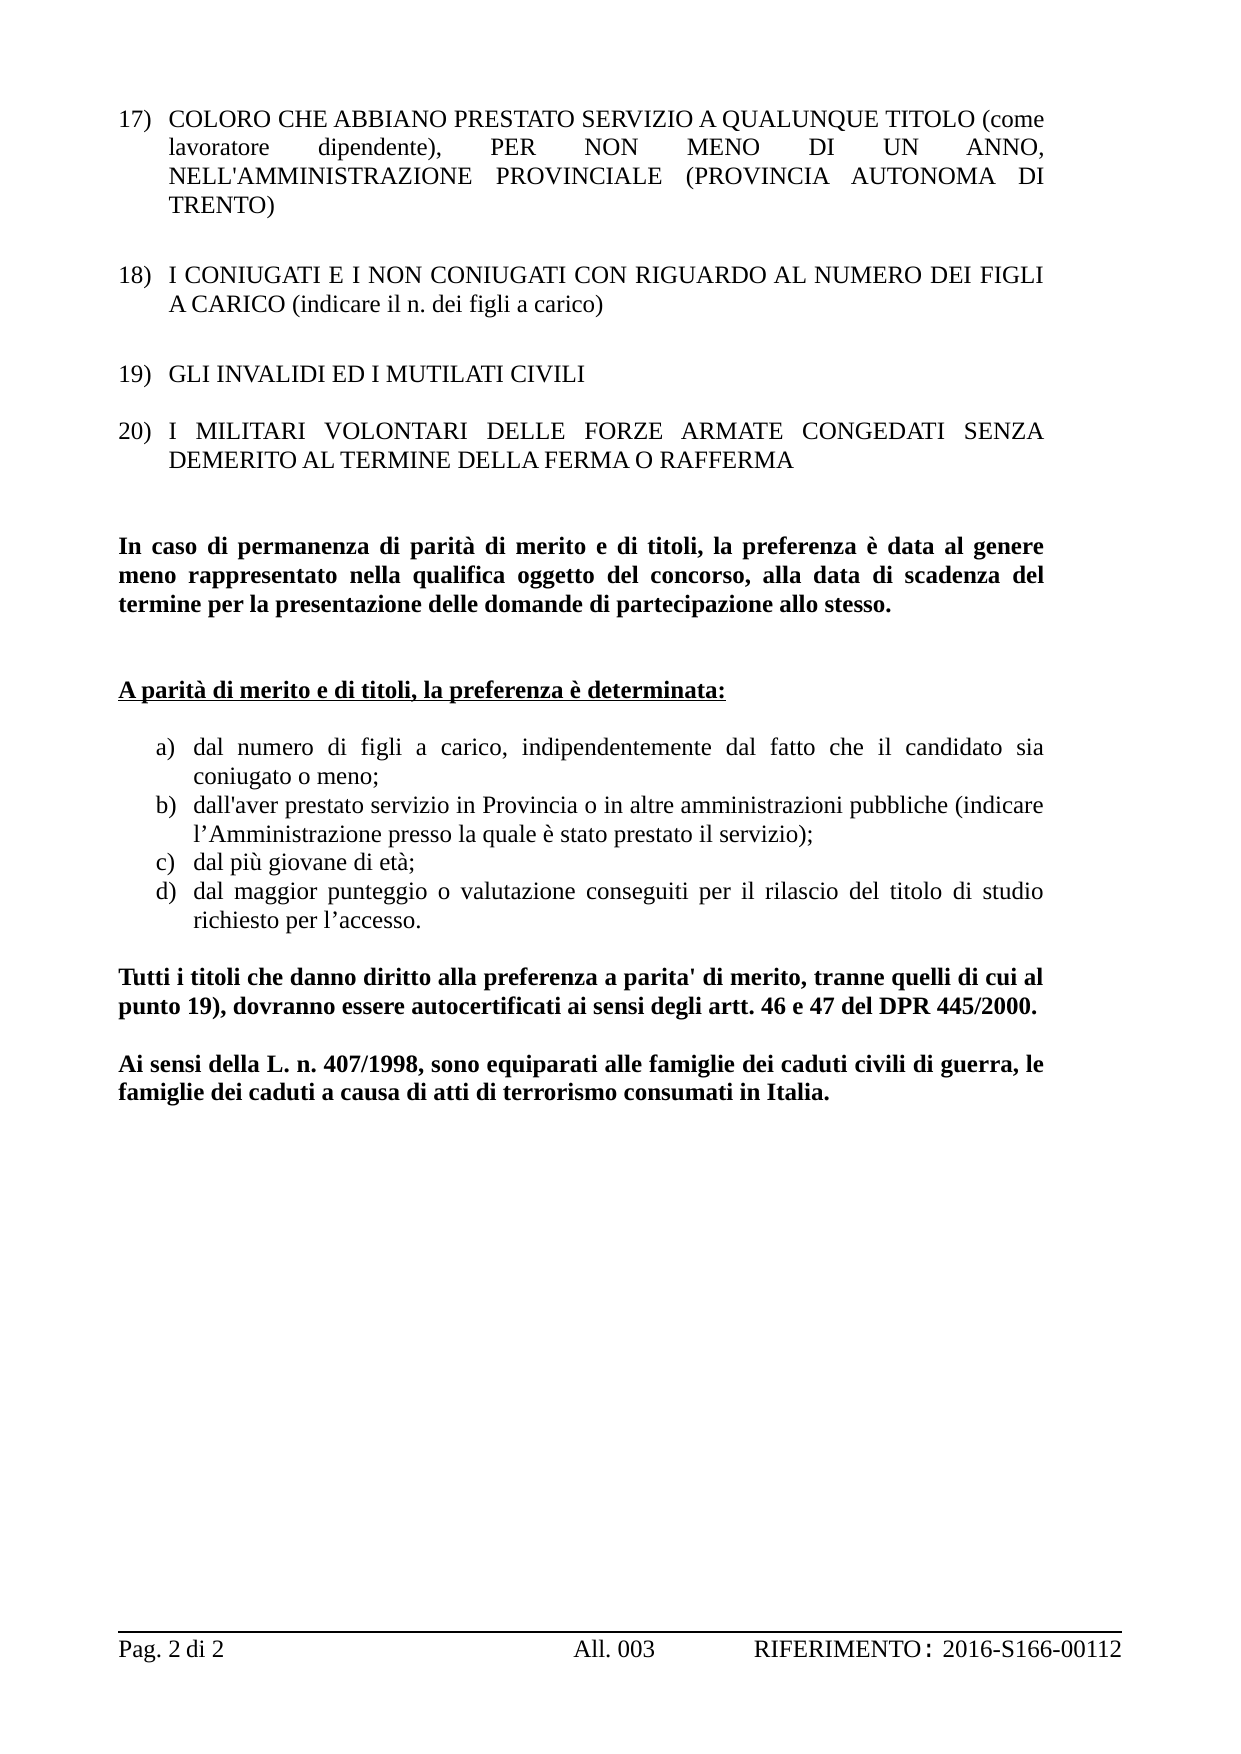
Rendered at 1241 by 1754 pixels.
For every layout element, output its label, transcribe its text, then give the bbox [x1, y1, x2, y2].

list dal più giovane di età; [156, 847, 1045, 876]
text 20) I MILITARI VOLONTARI DELLE FORZE ARMATE CONGEDATI SENZA DEMERITO AL TERMINE DELLA FERMA O RAFFERMA [118, 416, 1045, 474]
list dal numero di figli a carico, indipendentemente dal fatto che il candidato sia coniugato o meno; [156, 732, 1045, 790]
text A parità di merito e di titoli, la preferenza è determinata: [118, 675, 1045, 704]
text 17) COLORO CHE ABBIANO PRESTATO SERVIZIO A QUALUNQUE TITOLO (come lavoratore dipendente), PER NON MENO DI UN ANNO, NELL'AMMINISTRAZIONE PROVINCIALE (PROVINCIA AUTONOMA DI TRENTO) [118, 104, 1045, 219]
text Tutti i titoli che danno diritto alla preferenza a parita' di merito, tranne quelli di cui al punto 19), dovranno essere autocertificati ai sensi degli artt. 46 e 47 del DPR 445/2000. [118, 962, 1045, 1020]
text Ai sensi della L. n. 407/1998, sono equiparati alle famiglie dei caduti civili di guerra, le famiglie dei caduti a causa di atti di terrorismo consumati in Italia. [118, 1049, 1045, 1106]
text 19) GLI INVALIDI ED I MUTILATI CIVILI [118, 359, 1045, 387]
text 18) I CONIUGATI E I NON CONIUGATI CON RIGUARDO AL NUMERO DEI FIGLI A CARICO (indicare il n. dei figli a carico) [118, 260, 1045, 317]
text In caso di permanenza di parità di merito e di titoli, la preferenza è data al genere meno rappresentato nella qualifica oggetto del concorso, alla data di scadenza del termine per la presentazione delle domande di partecipazione allo stesso. [118, 531, 1045, 617]
list dal maggior punteggio o valutazione conseguiti per il rilascio del titolo di studio richiesto per l’accesso. [156, 876, 1045, 934]
list dall'aver prestato servizio in Provincia o in altre amministrazioni pubbliche (indicare l’Amministrazione presso la quale è stato prestato il servizio); [156, 790, 1045, 847]
